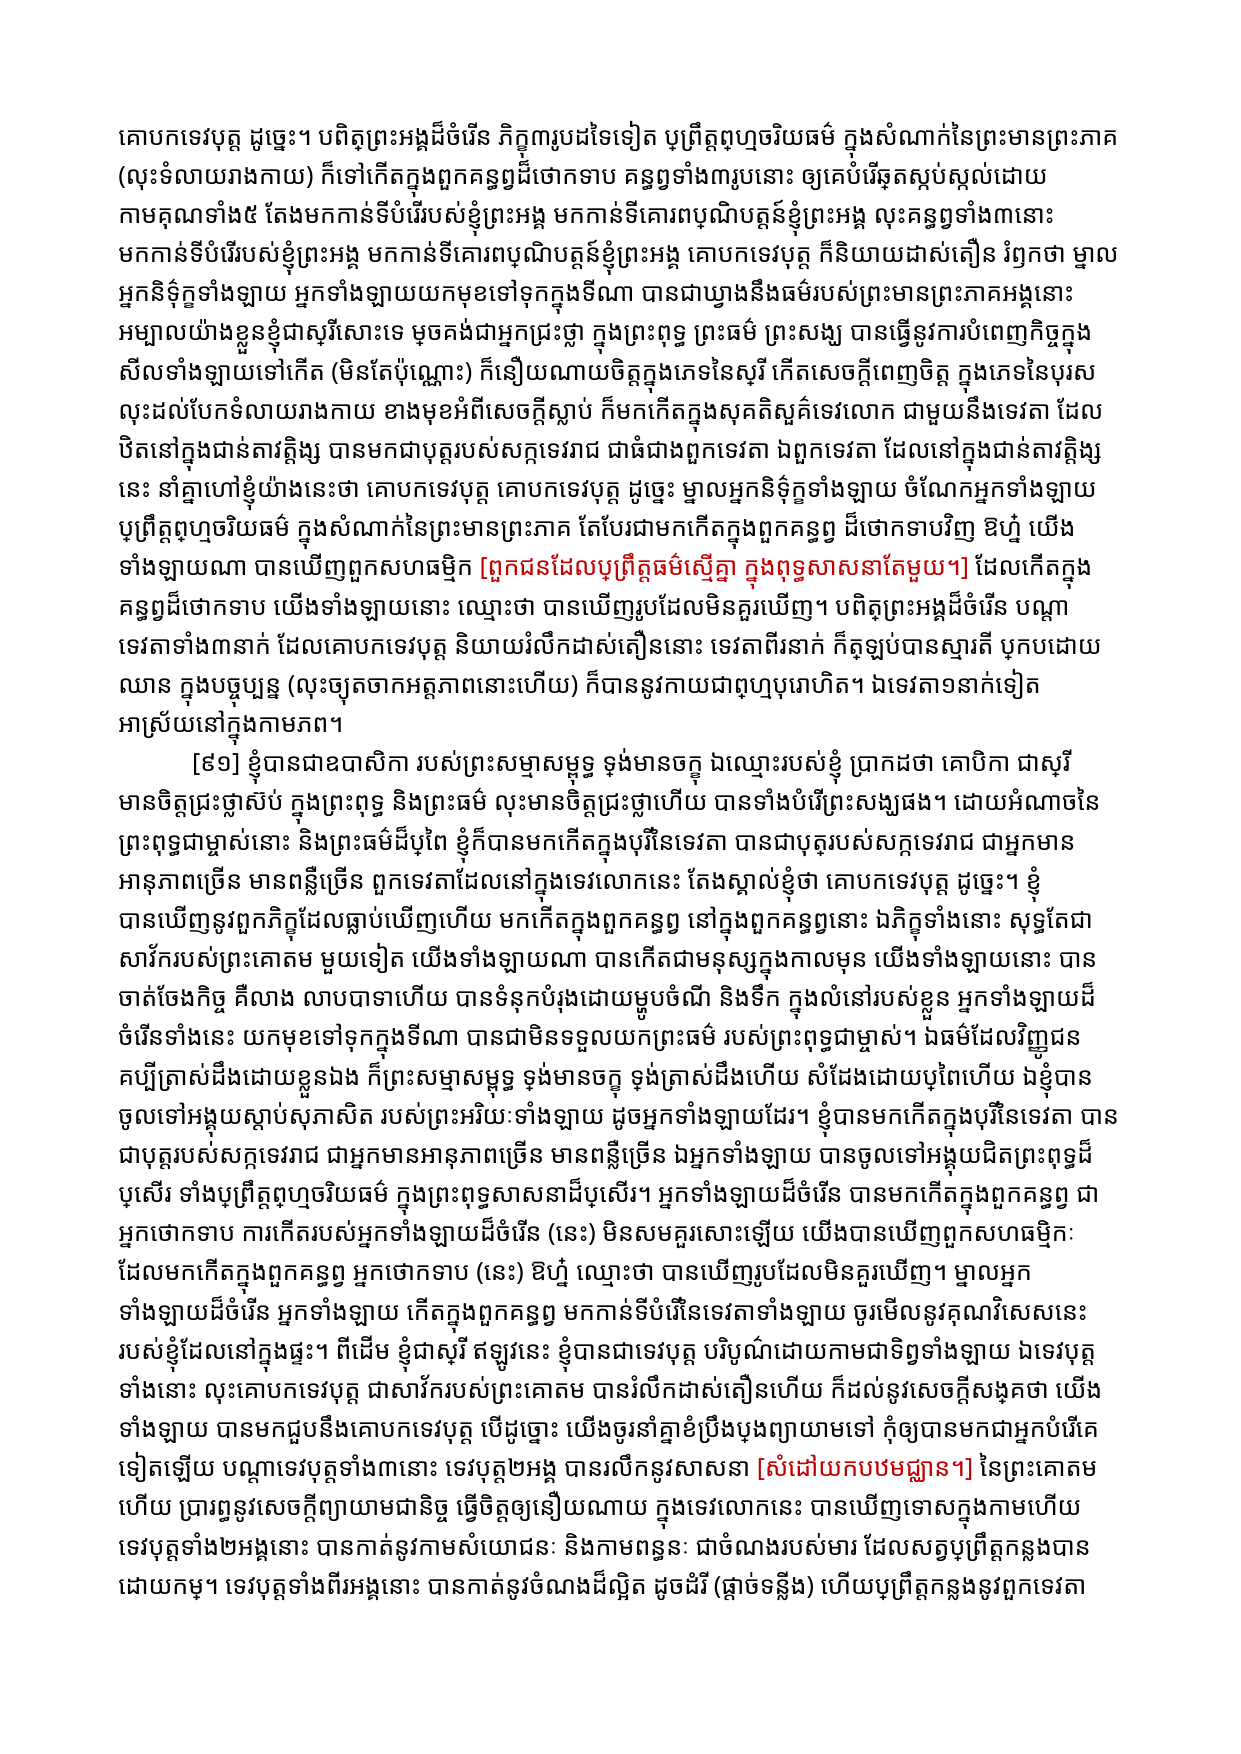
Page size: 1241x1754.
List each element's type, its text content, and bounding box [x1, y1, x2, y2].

text [៩១] ខ្ញុំបានជាឧបាសិកា របស់ព្រះសម្មាសម្ពុទ្ធ ទ្រង់មានចក្ខុ ឯឈ្មោះរបស់ខ្ញុំ​ ប្រាកដ​ថា គោបិកា ជាស្ត្រីមានចិត្តជ្រះថ្លាស៊ប់ ក្នុងព្រះពុទ្ធ និងព្រះធម៌ លុះមានចិត្ត​ជ្រះថ្លា​ហើយ បានទាំងបំរើព្រះសង្ឃផង។ ដោយអំណាចនៃព្រះពុទ្ធ​ជាម្ចាស់នោះ និង​ព្រះធម៌ដ៏ប្រពៃ ខ្ញុំក៏បានមកកើតក្នុងបុរីនៃទេវតា បានជាបុត្ររបស់​សក្កទេវរាជ ជាអ្នក​មាន​អានុភាពច្រើន មានពន្លឺច្រើន ពួកទេវតាដែលនៅក្នុងទេវលោក​នេះ តែងស្គាល់ខ្ញុំថា គោបកទេវបុត្ត ដូច្នេះ។ ខ្ញុំបានឃើញនូវពួកភិក្ខុដែលធ្លាប់ឃើញ​ហើយ មកកើត​ក្នុង​ពួក​គន្ធព្វ នៅក្នុងពួកគន្ធព្វនោះ ឯភិក្ខុទាំងនោះ សុទ្ធតែជា​សាវ័ក​របស់​ព្រះគោតម មួយទៀត យើងទាំងឡាយណា បានកើតជាមនុស្សក្នុងកាលមុន យើងទាំងឡាយនោះ បានចាត់​ចែង​កិច្ច គឺលាង លាបបាទាហើយ បានទំនុកបំរុង​ដោយ​ម្ហូបចំណី និងទឹក ក្នុង​លំនៅ​របស់​ខ្លួន អ្នកទាំងឡាយដ៏ចំរើនទាំងនេះ យកមុខទៅទុកក្នុង​ទីណា បានជាមិនទទួល​យក​ព្រះធម៌ របស់ព្រះពុទ្ធជាម្ចាស់។ ឯធម៌ដែលវិញ្ញូជន គប្បី​ត្រាស់ដឹង​ដោយខ្លួនឯង ក៏ព្រះ​សម្មា​សម្ពុទ្ធ ទ្រង់មានចក្ខុ ទ្រង់ត្រាស់ដឹង​ហើយ សំដែង​ដោយ​ប្រពៃហើយ ឯខ្ញុំបានចូល​ទៅ​អង្គុយស្តាប់សុភាសិត របស់ព្រះអរិយៈទាំង​ឡាយ ដូចអ្នកទាំងឡាយដែរ។ ខ្ញុំបាន​មកកើតក្នុងបុរីនៃទេវតា បានជាបុត្តរបស់សក្កទេវរាជ ជាអ្នក​មានអានុភាពច្រើន មាន​ពន្លឺ​ច្រើន ឯអ្នកទាំងឡាយ បានចូលទៅអង្គុយជិត​ព្រះពុទ្ធ​ដ៏ប្រសើរ ទាំងប្រព្រឹត្ត​ព្រហ្មចរិយ​ធម៌ ក្នុងព្រះពុទ្ធសាសនាដ៏ប្រសើរ។ អ្នកទាំងឡាយដ៏​ចំរើន បានមកកើតក្នុងពួកគន្ធព្វ ជាអ្នក​ថោកទាប ការកើតរបស់អ្នកទាំងឡាយដ៏ចំរើន (នេះ) មិនសមគួរសោះឡើយ យើង​បាន​ឃើញពួកសហធម្មិកៈ ដែលមកកើតក្នុងពួក​គន្ធព្វ អ្នកថោកទាប (នេះ) ឱហ្ន៎ ឈ្មោះ​ថា បានឃើញរូបដែល​មិនគួរឃើញ។ ម្នាល​អ្នកទាំងឡាយដ៏ចំរើន អ្នកទាំងឡាយ កើតក្នុង​ពួកគន្ធព្វ មកកាន់ទីបំរើនៃ​ទេវតាទាំងឡាយ ចូរមើលនូវគុណវិសេសនេះ របស់ខ្ញុំ​ដែលនៅក្នុងផ្ទះ។ ពីដើម ខ្ញុំជាស្ត្រី ឥឡូវនេះ ខ្ញុំបានជាទេវបុត្ត បរិបូណ៌ដោយ​កាមជា​ទិព្វ​ទាំង​ឡាយ ឯទេវបុត្តទាំងនោះ លុះ​គោបកទេវបុត្ត ជាសាវ័ករបស់ព្រះគោតម បានរំលឹក​ដាស់​តឿនហើយ ក៏ដល់នូវ​សេចក្តី​សង្វេគថា យើងទាំងឡាយ បានមកជួបនឹង​គោបកទេវបុត្ត បើដូច្នោះ យើងចូរនាំគ្នាខំប្រឹង​ប្រែងព្យាយាមទៅ កុំឲ្យបានមក​ជាអ្នក​បំរើគេទៀតឡើយ បណ្តាទេវបុត្តទាំង៣នោះ ទេវបុត្ត២អង្គ បានរលឹកនូវសាសនា [សំដៅយកបឋមជ្ឈាន។] នៃព្រះគោតមហើយ ប្រារព្ធនូវសេចក្តីព្យាយាមជានិច្ច ធ្វើចិត្តឲ្យនឿយណាយ ក្នុងទេវលោកនេះ បានឃើញ​ទោសក្នុងកាមហើយ ទេវបុត្តទាំង២អង្គនោះ បានកាត់នូវកាមសំយោជនៈ និងកាមពន្ធនៈ ជាចំណងរបស់មារ ដែលសត្វ​ប្រព្រឹត្តកន្លងបានដោយកម្រ។ ទេវបុត្តទាំងពីរអង្គនោះ បានកាត់នូវ​ចំណងដ៏​ល្អិត ដូចដំរី (ផ្តាច់ទន្លីង) ហើយប្រព្រឹត្តកន្លងនូវពួកទេវតា ដែលនៅ​ក្នុងជាន់តាវត្តិង្ស ពួកទេវតាទាំងអស់ ព្រមទាំង​ព្រះឥន្ទ្រាធិរាជ និង បជាបតិទេវរាជ បានចូល​ទៅក្នុងរោង ឈ្មោះសុធម្មា។ ទេវតាទាំងនោះ លុះប្រជុំគ្នាហើយ ក៏មិនប្រព្រឹត្ត​កន្លងនូវ​ទេវបុត្រទាំងពីរនោះបានឡើយ ទេវបុត្រទាំងពីរនោះ ជាអ្នកក្លៀវក្លា ប្រាសចាករាគៈ ធ្វើនូវអនាគាមិមគ្គ ដែលប្រាសចាកធូលី វាសវទេវរាជ ជាធំជាងពួកទេវតា បានឃើញនូវទេវបុត្រទាំងពីរនោះហើយ ក៏ធ្វើនូវសេចក្តីសង្វេគ ក្នុង​កណ្តាលនៃ​ពួកទេវតាថា ទេវបុត្រទាំងនេះ គឺទេវបុត្រ ដែលកើតក្នុងពួកគន្ធព្វ ជាអ្នកថោក​ទាបនោះឯង ប្រព្រឹត្តកន្លងនូវពួកទេវតា ដែលនៅក្នុងជាន់តាវត្តិង្ស ឯគោបកទេវបុត្រ លុះបានស្តាប់​ព្រះបន្ទូល នៃវាសវទេវរាជ ដែលទ្រង់កើត​សេចក្តីសង្វេគ​ហើយ ក៏ក្រាបទូលវាសវទេវរាជថា បពិត្រព្រះអង្គ ជាធំជាងជន ព្រះពុទ្ធទ្រង់កើត​ក្នុង​មនុស្ស​លោក ទ្រង់គ្របសង្កត់នូវកាមបាន អ្នកផងតែងស្គាល់ព្រះនាមថា សក្យមុនី ទេវបុត្តទាំងពីរនោះ ជាបុត្ររបស់ព្រះអង្គ សាបសូន្យចាកឈានសតិ លុះខ្ញុំព្រះអង្គ រំលឹក​ដាស់តឿនហើយ ទេវបុត្រទាំងពីរអង្គនោះ ក៏ត្រឡប់បាននូវឈានសតិវិញ។ បណ្តាជន​ទាំង៣នាក់នោះ ជនម្នាក់ អាស្រ័យនៅក្នុងពួកដ៏ថោកទាបនេះ បានចូលទៅរួមក្នុងពួកគន្ធព្វ នៅក្នុងពួកគន្ធព្វនោះ ជនពីរនាក់ទៀត រលឹកឃើញនូវ​ផ្លូវនៃ​សម្ពោធិញ្ញាណ គឺអនាគាមិមគ្គ ក៏ធុញទ្រាន់នឹងទេវលោក ព្រោះខ្លួន​មានចិត្ត​ប្រកប​ដោយសមាធិ។ កិរិយាប្រកាសនូវធម៌ ក្នុងសាសនានេះ មានសភាពដូច្នេះ បណ្តាសាវ័ក​ទាំង​នោះ សូម្បីសាវ័កណាមួយ ក៏មិនសង្ស័យនឹងអ្វីឡើយ យើងទាំងឡាយ សូមនមស្ការ នូវព្រះពុទ្ធ ព្រះអង្គឈ្នះមារ ព្រះអង្គជាធំជាង​ជន ទ្រង់ឆ្លងនូវឱឃៈបានហើយ កាត់បង់នូវ​សេចក្តីសង្ស័យបានហើយ។ ទេវបុត្រទាំងនោះ បានដឹងច្បាស់នូវធម៌ណា របស់ព្រះអង្គ​ ក្នុងសាសនានេះហើយ បាននូវគុណវិសេស បណ្តាគន្ធព្វទាំង៣នាក់នោះ គន្ធព្វពីរនាក់ បាននូវកាយជាព្រហ្មបុរោហិត បានដល់នូវគុណវិសេស គឺមគ្គ និងផល។ បពិត្រព្រះអង្គ ទ្រង់និទ៌ុក្ខ យើងខ្ញុំព្រះអង្គ នាំគ្នាមក ដើម្បីដល់នូវធម៌នោះ បពិត្រព្រះអង្គ ទ្រង់និទ៌ុក្ខ បើ​ព្រះមានព្រះភាគ ទ្រង់បើក​ឱកាសហើយ យើងខ្ញុំព្រះអង្គ សូមក្រាបបង្គំទូលសួរនូវ​ប្រស្នា។ [118, 745, 1122, 1601]
text [៩០] គ្រានោះ ព្រះមានព្រះភាគ ទ្រង់ត្រាស់នឹងសក្កទេវរាជ ជាធំជាងពួកទេវតា ដូច្នេះថា នេះជាហេតុគួរអស្ចារ្យ របស់កោសិយៈមានអាយុ នេះជាហេតុ​មិនធ្លាប់កើតមាន របស់កោសិយៈមានអាយុ នេះជាដំណើរស្តេចមកក្នុងទីនេះ របស់ទេវរាជ ដែលមានកិច្ច​ច្រើន មានការងារច្រើន។ សក្កទេវរាជក្រាបបង្គំទូលថា បពិត្រព្រះអង្គដ៏ចំរើន ខ្ញុំព្រះអង្គ មានបំណងនឹងចូលមកគាល់ព្រះមានព្រះភាគ ជាយូរណាស់ហើយ តែខ្ញុំព្រះអង្គ មានសេចក្តីខ្វល់ខ្វាយដោយកិច្ចការងារនីមួយ [មានសេចក្តីក្នុងអដ្ឋកថា ពន្យល់ថា ទេវតាជាកូនស្រី ឬកូនប្រុស តែងកើតលើភ្លៅនៃទេវតា។ ស្រីជាបាទបរិចារិកា តែងកើត​លើដំណេកទេវតា។ ទេវតាអ្នកធ្វើគ្រឿងប្រដាប់ដល់ស្រីជាបាទបរិចារិកានេះ តែង​កើតព័ទ្ធជុំវិញដំណេក។ ទេវតាជាអ្នកបម្រើ តែងកើតខាងក្នុងវិមាន។ ទេវតាទាំងនេះ ឥតមានដំណើរទាស់ទែងគ្នាដល់ទៅ​ក្តីក្តាំឡើយ លុះតែទេវតាណាកើតត្រង់ទីព្រំប្រទល់​ដែន ទេវតាទាំងពួង ក៏មិនអាចនឹងកាត់សេចក្តីទេវតានោះ ថាជារបស់អ្នកណាឡើយ ហើយក៏កើតទៅជាក្តីក្តាំនឹងគ្នា ក្រាបទូលដល់សក្កទេវរាជ ឯសក្កទេវរាជ ក៏វិនិច្ឆ័យ​សេចក្តីថា បើវិមានអ្នកណាជិតជាង ត្រូវបានជារបស់អ្នកនោះ បើវិមានទាំងពីរ​ស្មើគ្នា សក្កទេវរាជវិនិច្ឆ័យ​ថា បើទេវបុត្រសំឡឹងមើលទៅរកវិមានអ្នកណា ត្រូវបាន​ជារបស់​អ្នកនោះ បើឥតសំឡឹងមើលទៅក្នុងទីណាទេ ក៏សក្កទេវរាជ ទ្រង់យកទេវបុត្រនោះ មកទុក​ជារបស់ព្រះអង្គ។ សក្កទេវរាជ តែងរវល់ដោយការកាត់ក្តីនេះផង ដោយកិច្ចផ្សេង​ៗ មានក្រសាលល្បែងជាដើមផង ហេតុនោះ បានជាសក្កទេវរាជ ក្រាបបង្គំទូលព្រះអង្គ​ថា ខ្ញុំព្រះអង្គ មានសេចក្តីខ្វល់ខ្វាយដោយការងារនីមួយ។] របស់ពួកទេវតា នៅក្នុងជាន់​តាវត្តិង្ស ព្រោះហេតុនោះ ខ្ញុំព្រះអង្គ ក៏មិនអាចនឹង​ចូលមកគាល់ព្រះមានព្រះភាគបាន។ បពិត្រព្រះអង្គដ៏ចំរើន សម័យមួយ ព្រះមានព្រះភាគ ទ្រង់គង់នៅក្នុងសលឡគន្ធកុដិ ជិត​ក្រុងសាវត្ថី។ បពិត្រព្រះអង្គដ៏ចំរើន សម័យនោះឯង ខ្ញុំព្រះអង្គ បានមកកាន់ក្រុងសាវត្ថី ដើម្បីគាល់​ព្រះមានព្រះភាគ។ បពិត្រព្រះអង្គដ៏ចំរើន តែជួនជាវេលានោះ ព្រះមានព្រះភាគ កំពុងគង់សម្ងំ ដោយសមាធិឯណាមួយ។ ឯនាង​ទេវធីតា ឈ្មោះភុជគី ជាបរិចារិការបស់វេស្សវណមហារាជ កំពុងតែឈរប្រណម្យអញ្ជលី នមស្សការ គោរព​ព្រះមានព្រះភាគ។ បពិត្រព្រះអង្គដ៏ចំរើន គ្រានោះ ខ្ញុំព្រះអង្គផ្តាំផ្ញើនឹងនាងទេវធីតា ឈ្មោះ​ភុជគី ដូច្នេះថា ម្នាលប្អូនស្រី នាងចូរថ្វាយបង្គំព្រះមានព្រះភាគ​ តាមពាក្យយើងថា បពិត្រព្រះអង្គដ៏ចំរើន សក្កទេវរាជ ជាធំជាងពួកទេវតា ព្រមទាំងអាមាត្យ ព្រមទាំងបរិសទ្យ សូមថ្វាយបង្គំព្រះបាទទាំងគូ របស់ព្រះមានព្រះភាគដោយត្បូង។ បពិត្រព្រះអង្គដ៏ចំរើន កាលខ្ញុំព្រះអង្គផ្តាំផ្ញើ យ៉ាងនេះហើយ នាងទេវធីតាឈ្មោះ ភុជគី នោះ ឆ្លើយតបមកនឹងខ្ញុំព្រះអង្គ ដូច្នេះថា បពិត្រព្រះអង្គ ទ្រង់និទ៌ុក្ខ វេលានេះ ជាកាល​មិនគួរនឹងចូលទៅគាល់ព្រះមានព្រះភាគទេ ព្រោះព្រះមានព្រះភាគ កំពុងសម្ងំនៅដោយ​ព្រះកម្មដ្ឋាន។ ខ្ញុំព្រះអង្គ បាននិយាយថា បើដូច្នោះ កាលណាបើព្រះមានព្រះភាគ ទ្រង់ចេញ​ចាកសមាធិនោះហើយ ចូរនាងថ្វាយបង្គំព្រះមានព្រះភាគ តាមពាក្យរបស់​យើងថា បពិត្រព្រះអង្គដ៏ចំរើន សក្កទេវរាជ ជាធំជាងពួកទេវតា ព្រមទាំងអាមាត្យ ព្រមទាំងបរិសទ្យ សូមថ្វាយបង្គំព្រះបាទទាំងគូ របស់ព្រះមានព្រះភាគដោយត្បូង។ បពិត្រព្រះអង្គដ៏ចំរើន នាងនោះបានថ្វាយបង្គំព្រះមានព្រះភាគ តាមពាក្យរបស់​ខ្ញុំ​ដែរឬ ព្រះមានព្រះភាគ ទ្រង់រលឹកឃើញពាក្យនាងនោះដែរឬ។ ព្រះមានព្រះភាគ ទ្រង់ត្រាស់ថា បពិត្រទេវានមិន្ទ នាងនោះបានថ្វាយបង្គំតថាគតហើយ តថាគត ក៏រលឹកឃើញពាក្យ​នោះបាន តែតថាគត ចេញចាកសមាធិនោះ ព្រោះសូរនៃខ្នងកង់ (រាជរថ) របស់ទេវរាជ​ដ៏មានអាយុ។ សក្កទេវរាជ ក្រាបបង្គំទូលថា បពិត្រព្រះអង្គដ៏ចំរើន ពួកទេវតាណា បានទៅ​កើតក្នុងពពួកទេវតា នៅក្នុងជាន់តាវត្តិង្ស មុនជាងខ្ញុំព្រះអង្គ ៗ បានឮចំពោះមុខ បានទទួល (ដំណឹងនោះ) ចំពោះ​មុខ នៃទេវតាទាំងនោះថា កាលណាព្រះតថាគត ជា​អរហន្ត សម្មាសម្ពុទ្ធទាំងឡាយ ទ្រង់កើតឡើងក្នុងលោក កាលនោះ ពួកទេវតាក៏កុះករ ពួក​អសុរក៏សាបសូន្យទៅ។ បពិត្រព្រះអង្គដ៏ចំរើន ហេតុនោះឯង ខ្ញុំព្រះអង្គ បានឃើញ​ជាក់ហើយ តាំងពីដួច ព្រះតថាគត ជាអរហន្តសម្មាសម្ពុទ្ធ កើតឡើងហើយក្នុងលោក ពួកទេវតាក៏កុះករ ពួកអសុរក៏សាបសូន្យទៅ។ បពិត្រព្រះអង្គដ៏ចំរើន ក្នុងក្រុងកបិលវត្ថុ​នេះឯង មានសក្យធីតាម្នាក់ ឈ្មោះ គោបិកា ជាស្ត្រីជ្រះថ្លាក្នុងព្រះពុទ្ធ ព្រះធម៌ ព្រះសង្ឃ តែងធ្វើនូវការបំពេញកិច្ច ក្នុងសីលទាំងឡាយ នាងនឿយណាយ​ចិត្ត ក្នុងភេទ​នៃខ្លួនជា​ស្ដ្រី កើតសេចក្តីពេញចិត្ត ក្នុងភេទនៃខ្លួនជាបុរស លុះដល់បែក​ទំលាយ​រាងកាយ ខាងមុខអំពីសេចក្តីស្លាប់ទៅ ក៏បានទៅកើតក្នុងសុគតិសួគ៌ទេវលោក ជាមួយ​នឹង​ទេវតា ដែល​ឋិតនៅក្នុងជាន់តាវត្តិង្ស បានមកជាឱរសរបស់ខ្ញុំព្រះអង្គ ពួកទេវតា ដែលនៅ​ក្នុងជាន់តាវត្តិង្សនោះ ស្គាល់​ទេវបុត្តនោះយ៉ាងនេះថា គោបកទេវបុត្ត គោបកទេវបុត្ត ដូច្នេះ។ បពិត្រព្រះអង្គដ៏ចំរើន ភិក្ខុ៣រូបដទៃទៀត ប្រព្រឹត្តព្រហ្មចរិយធម៌ ក្នុងសំណាក់នៃ​ព្រះមានព្រះភាគ (លុះទំលាយរាងកាយ) ក៏ទៅកើត​ក្នុងពួកគន្ធព្វ​ដ៏ថោក​ទាប គន្ធព្វ​ទាំង៣រូបនោះ ឲ្យគេបំរើឆ្អែតស្កប់ស្កល់ដោយកាមគុណទាំង៥ តែងមកកាន់ទី​បំរើ​របស់​ខ្ញុំ​ព្រះអង្គ មកកាន់ទីគោរពប្រណិបត្តន៍ខ្ញុំព្រះអង្គ លុះគន្ធព្វទាំង៣នោះ មកកាន់​ទី​​បំរើ​របស់​ខ្ញុំ​ព្រះអង្គ មកកាន់ទីគោរពប្រណិបត្តន៍ខ្ញុំព្រះអង្គ គោបកទេវបុត្ត ក៏និយាយ​ដាស់​តឿន រំឭកថា ម្នាលអ្នកនិទ៌ុក្ខទាំងឡាយ អ្នកទាំងឡាយយកមុខទៅទុកក្នុងទីណា បានជាឃ្វាង​នឹងធម៌របស់ព្រះមានព្រះភាគអង្គនោះ អម្បាលយ៉ាងខ្លួនខ្ញុំជាស្ត្រីសោះទេ ម្តេចគង់ជា​អ្នកជ្រះថ្លា ក្នុងព្រះពុទ្ធ ព្រះធម៌ ព្រះសង្ឃ បានធ្វើនូវ​ការបំពេញកិច្ច​ក្នុងសីល​ទាំងឡាយ​​ទៅ​កើត (មិនតែប៉ុណ្ណោះ) ក៏នឿយណាយចិត្តក្នុងភេទនៃស្ត្រី កើតសេចក្តី​ពេញចិត្ត ក្នុងភេទ​នៃ​បុរស លុះដល់បែកទំលាយរាងកាយ ខាងមុខអំពីសេចក្តីស្លាប់ ក៏មកកើត​ក្នុង​សុគតិសួគ៌ទេវលោក ជាមួយនឹងទេវតា ដែលឋិតនៅក្នុងជាន់តាវត្តិង្ស បាន​មក​ជាបុត្ត​របស់​សក្កទេវរាជ ជាធំជាងពួកទេវតា ឯពួកទេវតា ដែលនៅក្នុងជាន់តាវត្តិង្ស​នេះ នាំគ្នា​ហៅខ្ញុំយ៉ាងនេះថា គោបកទេវបុត្ត គោបកទេវបុត្ត ដូច្នេះ ម្នាលអ្នកនិទ៌ុក្ខទាំង​ឡាយ ចំណែក​អ្នកទាំងឡាយ ប្រព្រឹត្តព្រហ្មចរិយធម៌ ក្នុងសំណាក់នៃព្រះមានព្រះភាគ តែបែរ​ជាមកកើតក្នុងពួកគន្ធព្វ ដ៏ថោកទាបវិញ ឱហ្ន៎ យើងទាំងឡាយណា បានឃើញ​ពួកសហធម្មិក [ពួកជនដែលប្រព្រឹត្តធម៌ស្មើគ្នា ក្នុងពុទ្ធសាសនាតែមួយ។] ដែលកើត​ក្នុង​គន្ធព្វដ៏ថោកទាប យើងទាំងឡាយនោះ ឈ្មោះថា បានឃើញរូបដែល​មិនគួរ​ឃើញ។ បពិត្រ​ព្រះអង្គដ៏ចំរើន បណ្តាទេវតាទាំង៣នាក់ ដែលគោបកទេវបុត្ត និយាយរំលឹក​ដាស់​តឿន​នោះ ទេវតាពីរនាក់ ក៏ត្រឡប់បានស្មារតី ប្រកបដោយឈាន ក្នុងបច្ចុប្បន្ន (លុះច្យុត​ចាក​អត្តភាពនោះហើយ) ក៏បាននូវកាយជាព្រហ្មបុរោហិត។ ឯទេវតា១នាក់ទៀត អាស្រ័យ​នៅក្នុងកាមភព។ [118, 118, 1122, 740]
